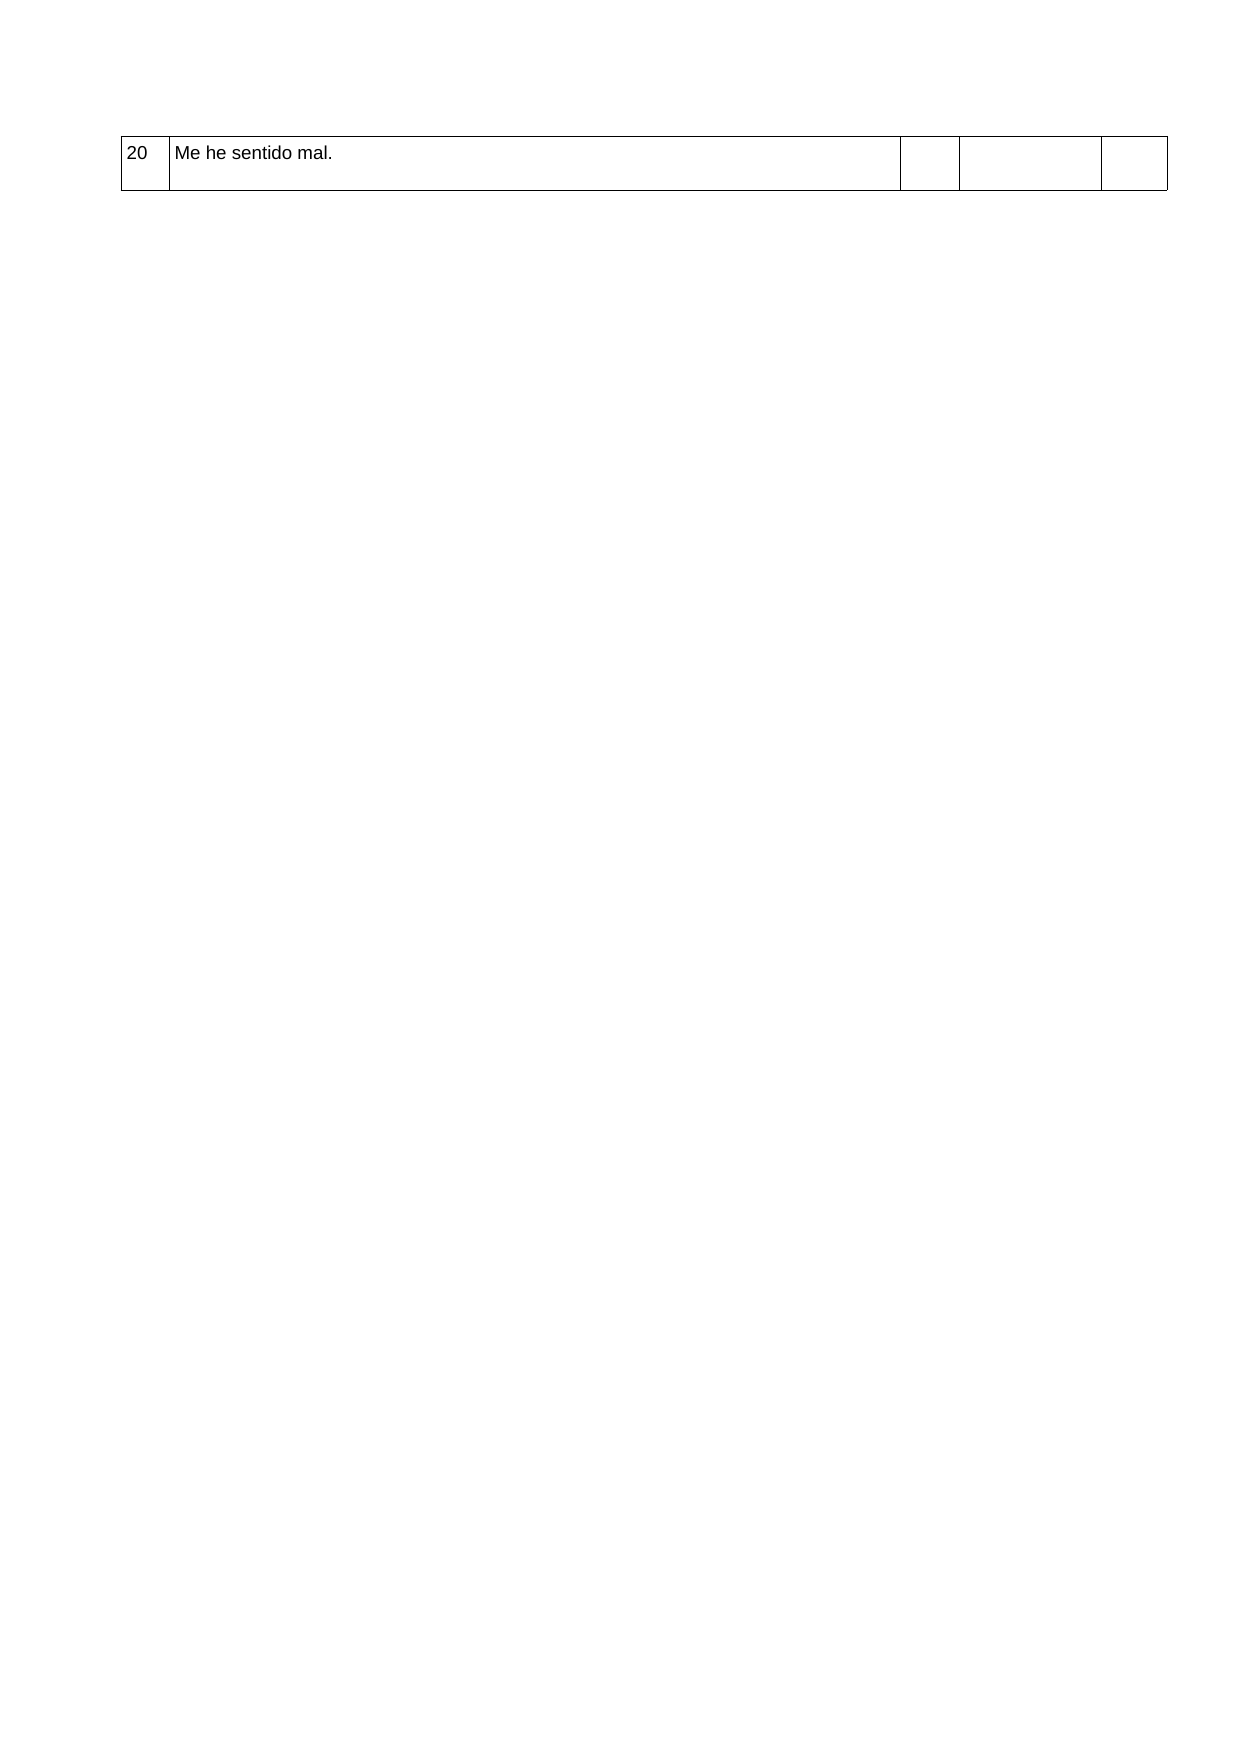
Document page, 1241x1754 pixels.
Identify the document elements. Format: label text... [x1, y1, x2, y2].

table_cell Me he sentido mal. [170, 137, 900, 190]
table_cell [901, 137, 959, 190]
table_cell [960, 137, 1101, 190]
table_cell 20 [122, 137, 169, 190]
table_cell [1102, 137, 1167, 190]
